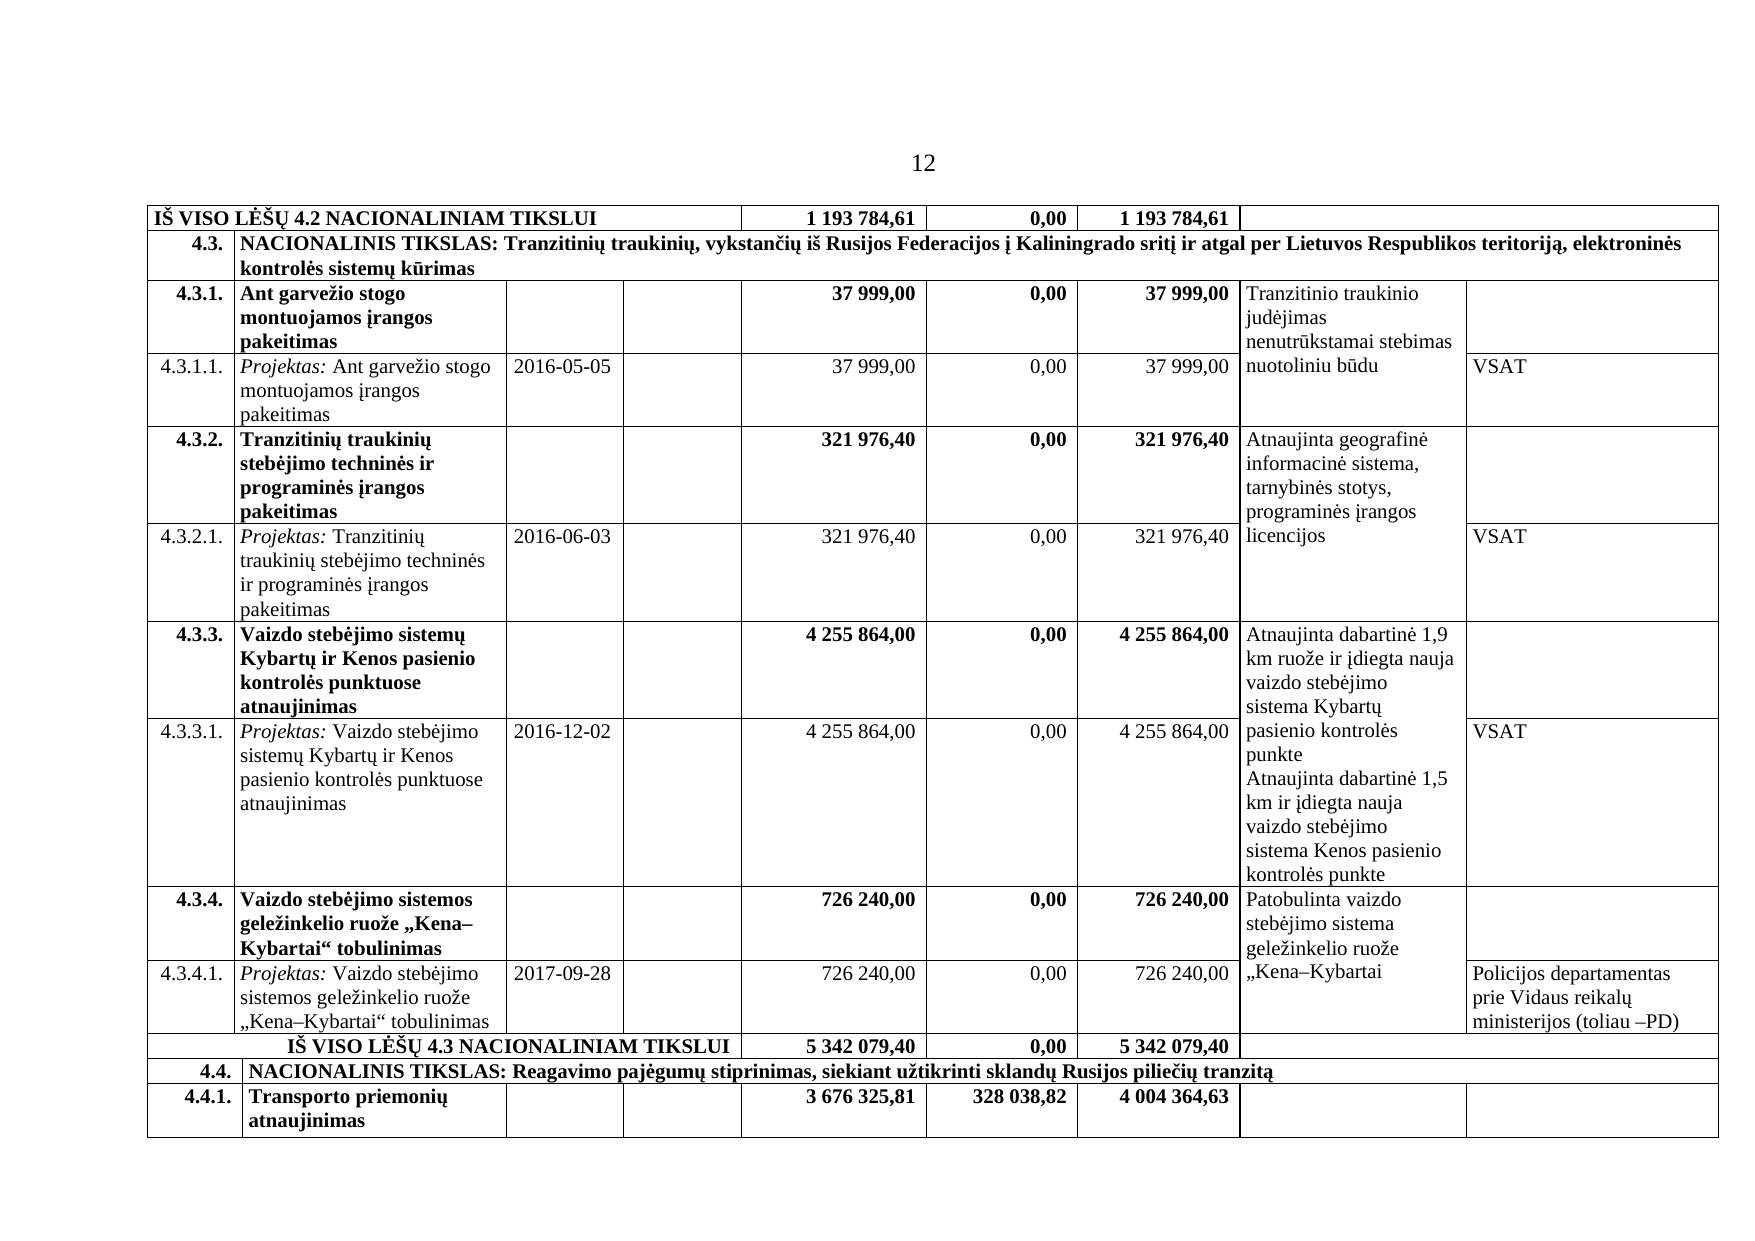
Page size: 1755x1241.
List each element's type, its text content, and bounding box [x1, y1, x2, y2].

table_cell 5 342 079,40 [1078, 1034, 1239, 1058]
table_cell [507, 887, 623, 959]
table_cell 1 193 784,61 [1078, 206, 1239, 230]
table_cell 321 976,40 [1078, 524, 1239, 621]
table_cell Atnaujinta geografinė informacinė sistema, tarnybinės stotys, programinės įrangos licencijos [1241, 427, 1466, 621]
table_cell [507, 622, 623, 718]
table_cell Tranzitinių traukinių stebėjimo techninės ir programinės įrangos pakeitimas [235, 427, 506, 523]
table_cell [624, 961, 741, 1033]
table_cell Projektas: Vaizdo stebėjimo sistemų Kybartų ir Kenos pasienio kontrolės punktuose atnaujinimas [235, 719, 506, 886]
table_cell 3 676 325,81 [742, 1084, 926, 1137]
table_cell 4 255 864,00 [1078, 719, 1239, 886]
table_cell 1 193 784,61 [742, 206, 926, 230]
table_cell VSAT [1467, 524, 1718, 621]
table_cell 4.3.2.1. [148, 524, 234, 621]
table_cell [624, 427, 741, 523]
table_cell 4.4. [148, 1059, 242, 1083]
table_cell 0,00 [927, 206, 1077, 230]
table_cell Vaizdo stebėjimo sistemos geležinkelio ruože „Kena–Kybartai“ tobulinimas [235, 887, 506, 959]
table_cell 2016-06-03 [507, 524, 623, 621]
table_cell 4.3.4. [148, 887, 234, 959]
table_cell Projektas: Ant garvežio stogo montuojamos įrangos pakeitimas [235, 354, 506, 426]
table_cell 0,00 [927, 524, 1077, 621]
table_cell 4.3.1. [148, 281, 234, 353]
table_cell 2016-12-02 [507, 719, 623, 886]
table_cell 328 038,82 [927, 1084, 1077, 1137]
table_cell 37 999,00 [1078, 354, 1239, 426]
table_cell 37 999,00 [742, 281, 926, 353]
table_cell Vaizdo stebėjimo sistemų Kybartų ir Kenos pasienio kontrolės punktuose atnaujinimas [235, 622, 506, 718]
table_cell 2017-09-28 [507, 961, 623, 1033]
table_cell [1467, 427, 1718, 523]
table_cell 4 255 864,00 [742, 719, 926, 886]
table_cell [624, 524, 741, 621]
table_cell 4.3.3.1. [148, 719, 234, 886]
table_cell 321 976,40 [742, 524, 926, 621]
table_cell [1467, 622, 1718, 718]
table_cell 321 976,40 [1078, 427, 1239, 523]
table_cell Transporto priemonių atnaujinimas [243, 1084, 506, 1137]
table_cell 0,00 [927, 354, 1077, 426]
table_cell [624, 887, 741, 959]
table_cell 0,00 [927, 427, 1077, 523]
table_cell [1241, 1084, 1466, 1137]
table_cell 4.3.2. [148, 427, 234, 523]
table_cell 4.3.4.1. [148, 961, 234, 1033]
table_cell 0,00 [927, 281, 1077, 353]
table_cell 4 004 364,63 [1078, 1084, 1239, 1137]
table_cell 0,00 [927, 961, 1077, 1033]
table_cell IŠ VISO LĖŠŲ 4.2 NACIONALINIAM TIKSLUI [148, 206, 741, 230]
table_cell Patobulinta vaizdo stebėjimo sistema geležinkelio ruože „Kena–Kybartai [1241, 887, 1466, 1033]
table_cell [624, 622, 741, 718]
table_cell [624, 719, 741, 886]
table_cell IŠ VISO LĖŠŲ 4.3 NACIONALINIAM TIKSLUI [148, 1034, 741, 1058]
table_cell 726 240,00 [742, 887, 926, 959]
table_cell 726 240,00 [1078, 887, 1239, 959]
table_cell 4.4.1. [148, 1084, 242, 1137]
table_cell 0,00 [927, 622, 1077, 718]
table_cell 5 342 079,40 [742, 1034, 926, 1058]
table_cell [507, 1084, 623, 1137]
table_cell 0,00 [927, 887, 1077, 959]
table_cell [1467, 281, 1718, 353]
table_cell 726 240,00 [742, 961, 926, 1033]
table_cell [1467, 1084, 1718, 1137]
table_cell VSAT [1467, 719, 1718, 886]
table_cell 0,00 [927, 1034, 1077, 1058]
table_cell [1241, 1034, 1718, 1058]
table_cell NACIONALINIS TIKSLAS: Reagavimo pajėgumų stiprinimas, siekiant užtikrinti sklandų Rusijos piliečių tranzitą [243, 1059, 1718, 1083]
table_cell VSAT [1467, 354, 1718, 426]
table_cell Projektas: Vaizdo stebėjimo sistemos geležinkelio ruože „Kena–Kybartai“ tobulinimas [235, 961, 506, 1033]
table_cell [507, 281, 623, 353]
table_cell [1241, 206, 1718, 230]
table_cell [507, 427, 623, 523]
table_cell 4 255 864,00 [742, 622, 926, 718]
table_cell 4.3.1.1. [148, 354, 234, 426]
table_cell [624, 281, 741, 353]
table_cell Ant garvežio stogo montuojamos įrangos pakeitimas [235, 281, 506, 353]
table_cell 321 976,40 [742, 427, 926, 523]
table_cell 4 255 864,00 [1078, 622, 1239, 718]
table_cell 4.3. [148, 231, 234, 279]
table_cell Atnaujinta dabartinė 1,9 km ruože ir įdiegta nauja vaizdo stebėjimo sistema Kybartų pasienio kontrolės punkte Atnaujinta dabartinė 1,5 km ir įdiegta nauja vaizdo stebėjimo sistema Kenos pasienio kontrolės punkte [1241, 622, 1466, 886]
table_cell 37 999,00 [742, 354, 926, 426]
table_cell 0,00 [927, 719, 1077, 886]
table_cell Tranzitinio traukinio judėjimas nenutrūkstamai stebimas nuotoliniu būdu [1241, 281, 1466, 426]
table_cell 726 240,00 [1078, 961, 1239, 1033]
table_cell 2016-05-05 [507, 354, 623, 426]
table_cell Policijos departamentas prie Vidaus reikalų ministerijos (toliau –PD) [1467, 961, 1718, 1033]
table_cell [624, 1084, 741, 1137]
table_cell [1467, 887, 1718, 959]
table_cell [624, 354, 741, 426]
table_cell Projektas: Tranzitinių traukinių stebėjimo techninės ir programinės įrangos pakeitimas [235, 524, 506, 621]
table_cell NACIONALINIS TIKSLAS: Tranzitinių traukinių, vykstančių iš Rusijos Federacijos į Kaliningrado sritį ir atgal per Lietuvos Respublikos teritoriją, elektroninės kontrolės sistemų kūrimas [235, 231, 1718, 279]
table_cell 4.3.3. [148, 622, 234, 718]
table_cell 37 999,00 [1078, 281, 1239, 353]
